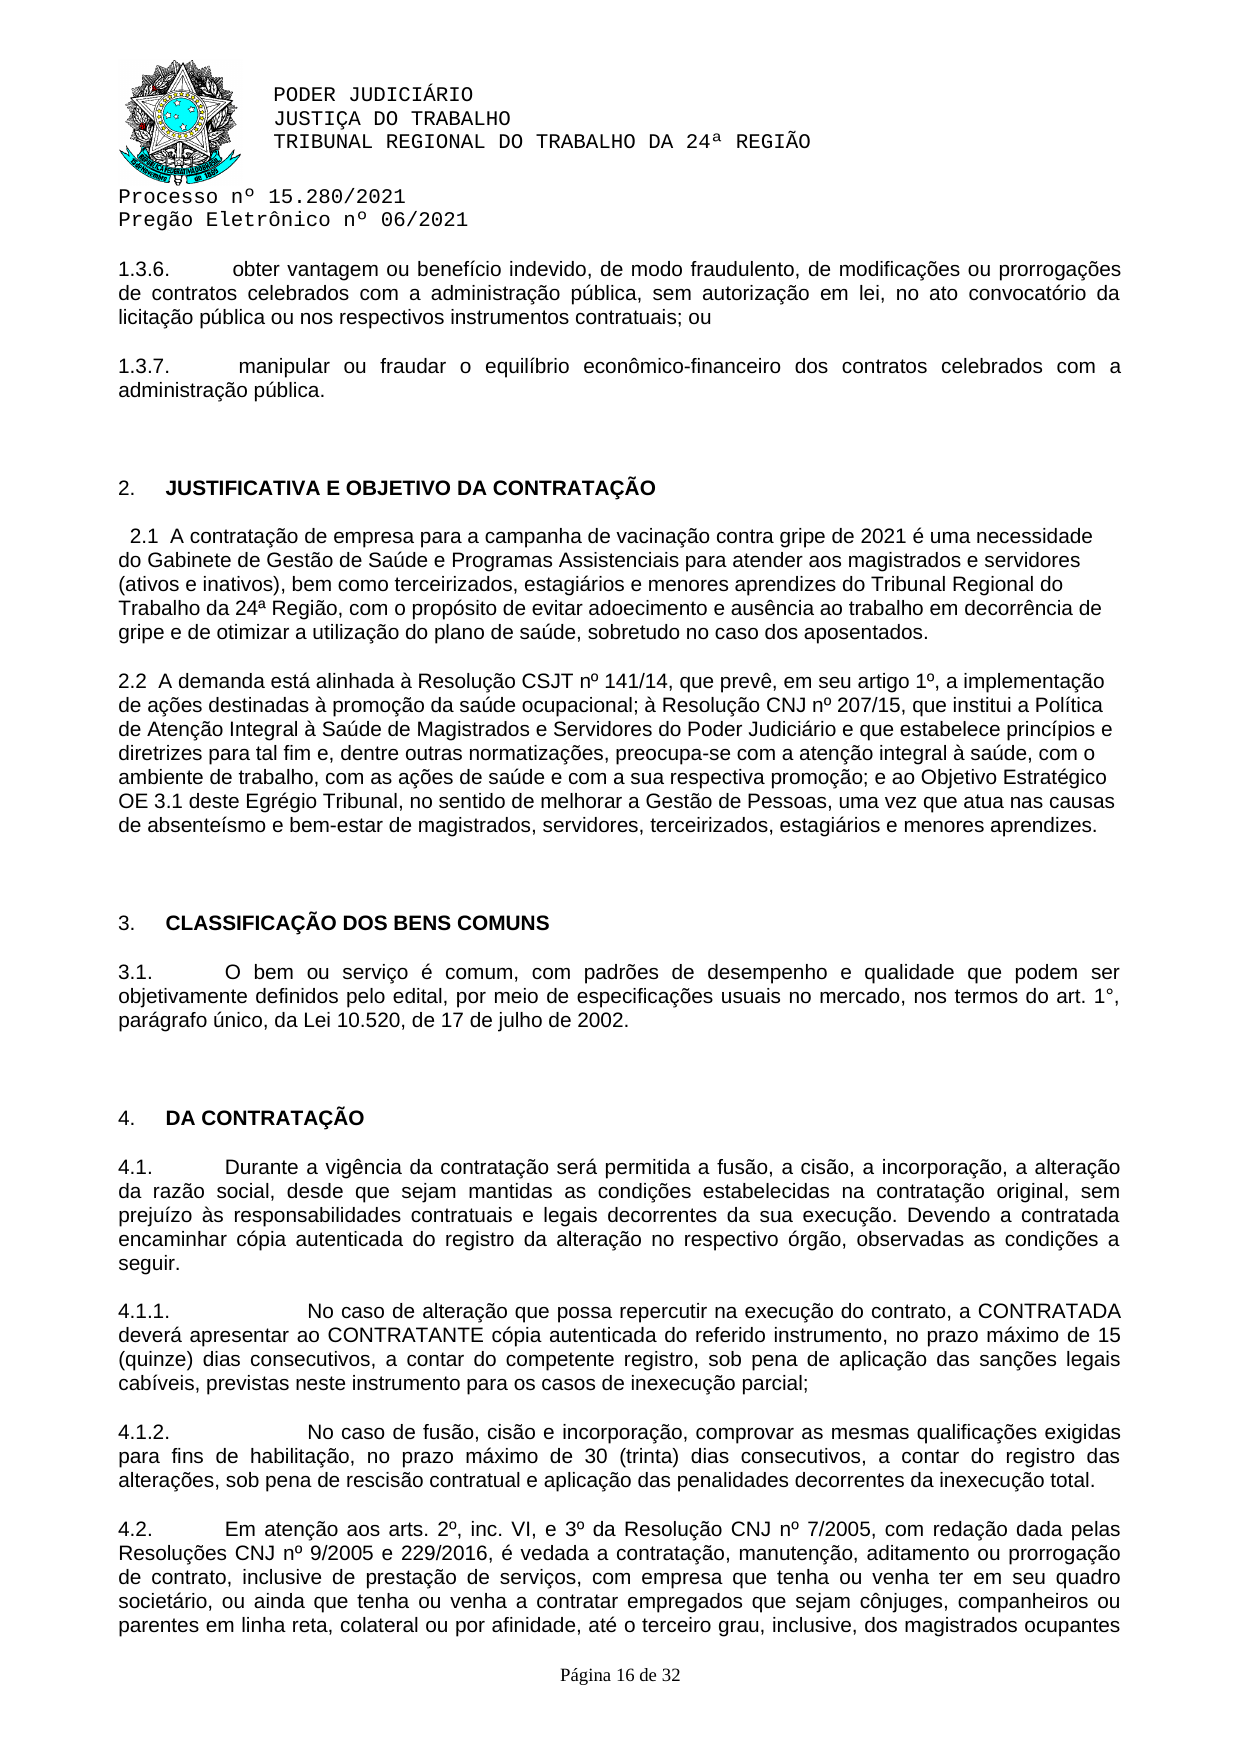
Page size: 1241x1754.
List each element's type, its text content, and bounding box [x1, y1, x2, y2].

subtitle obter vantagem ou benefício indevido, de modo fraudulento, de modificações ou prorrogações de contratos celebrados com a administração pública, sem autorização em lei, no ato convocatório da licitação pública ou nos respectivos instrumentos contratuais; ou [118, 257, 1122, 328]
subtitle JUSTIFICATIVA E OBJETIVO DA CONTRATAÇÃO [118, 475, 1122, 499]
subtitle Em atenção aos arts. 2º, inc. VI, e 3º da Resolução CNJ nº 7/2005, com redação dada pelas Resoluções CNJ nº 9/2005 e 229/2016, é vedada a contratação, manutenção, aditamento ou prorrogação de contrato, inclusive de prestação de serviços, com empresa que tenha ou venha ter em seu quadro societário, ou ainda que tenha ou venha a contratar empregados que sejam cônjuges, companheiros ou parentes em linha reta, colateral ou por afinidade, até o terceiro grau, inclusive, dos magistrados ocupantes [118, 1517, 1122, 1637]
subtitle Durante a vigência da contratação será permitida a fusão, a cisão, a incorporação, a alteração da razão social, desde que sejam mantidas as condições estabelecidas na contratação original, sem prejuízo às responsabilidades contratuais e legais decorrentes da sua execução. Devendo a contratada encaminhar cópia autenticada do registro da alteração no respectivo órgão, observadas as condições a seguir. [118, 1154, 1122, 1274]
text 2.1 A contratação de empresa para a campanha de vacinação contra gripe de 2021 é uma necessidade do Gabinete de Gestão de Saúde e Programas Assistenciais para atender aos magistrados e servidores (ativos e inativos), bem como terceirizados, estagiários e menores aprendizes do Tribunal Regional do Trabalho da 24ª Região, com o propósito de evitar adoecimento e ausência ao trabalho em decorrência de gripe e de otimizar a utilização do plano de saúde, sobretudo no caso dos aposentados. [118, 524, 1122, 644]
text 2.2 A demanda está alinhada à Resolução CSJT nº 141/14, que prevê, em seu artigo 1º, a implementação de ações destinadas à promoção da saúde ocupacional; à Resolução CNJ nº 207/15, que institui a Política de Atenção Integral à Saúde de Magistrados e Servidores do Poder Judiciário e que estabelece princípios e diretrizes para tal fim e, dentre outras normatizações, preocupa-se com a atenção integral à saúde, com o ambiente de trabalho, com as ações de saúde e com a sua respectiva promoção; e ao Objetivo Estratégico OE 3.1 deste Egrégio Tribunal, no sentido de melhorar a Gestão de Pessoas, uma vez que atua nas causas de absenteísmo e bem-estar de magistrados, servidores, terceirizados, estagiários e menores aprendizes. [118, 669, 1122, 837]
subtitle No caso de alteração que possa repercutir na execução do contrato, a CONTRATADA deverá apresentar ao CONTRATANTE cópia autenticada do referido instrumento, no prazo máximo de 15 (quinze) dias consecutivos, a contar do competente registro, sob pena de aplicação das sanções legais cabíveis, previstas neste instrumento para os casos de inexecução parcial; [118, 1299, 1122, 1395]
subtitle O bem ou serviço é comum, com padrões de desempenho e qualidade que podem ser objetivamente definidos pelo edital, por meio de especificações usuais no mercado, nos termos do art. 1°, parágrafo único, da Lei 10.520, de 17 de julho de 2002. [118, 960, 1122, 1032]
subtitle CLASSIFICAÇÃO DOS BENS COMUNS [118, 911, 1122, 935]
subtitle DA CONTRATAÇÃO [118, 1106, 1122, 1129]
subtitle No caso de fusão, cisão e incorporação, comprovar as mesmas qualificações exigidas para fins de habilitação, no prazo máximo de 30 (trinta) dias consecutivos, a contar do registro das alterações, sob pena de rescisão contratual e aplicação das penalidades decorrentes da inexecução total. [118, 1420, 1122, 1492]
subtitle manipular ou fraudar o equilíbrio econômico-financeiro dos contratos celebrados com a administração pública. [118, 353, 1122, 401]
picture [118, 59, 243, 186]
